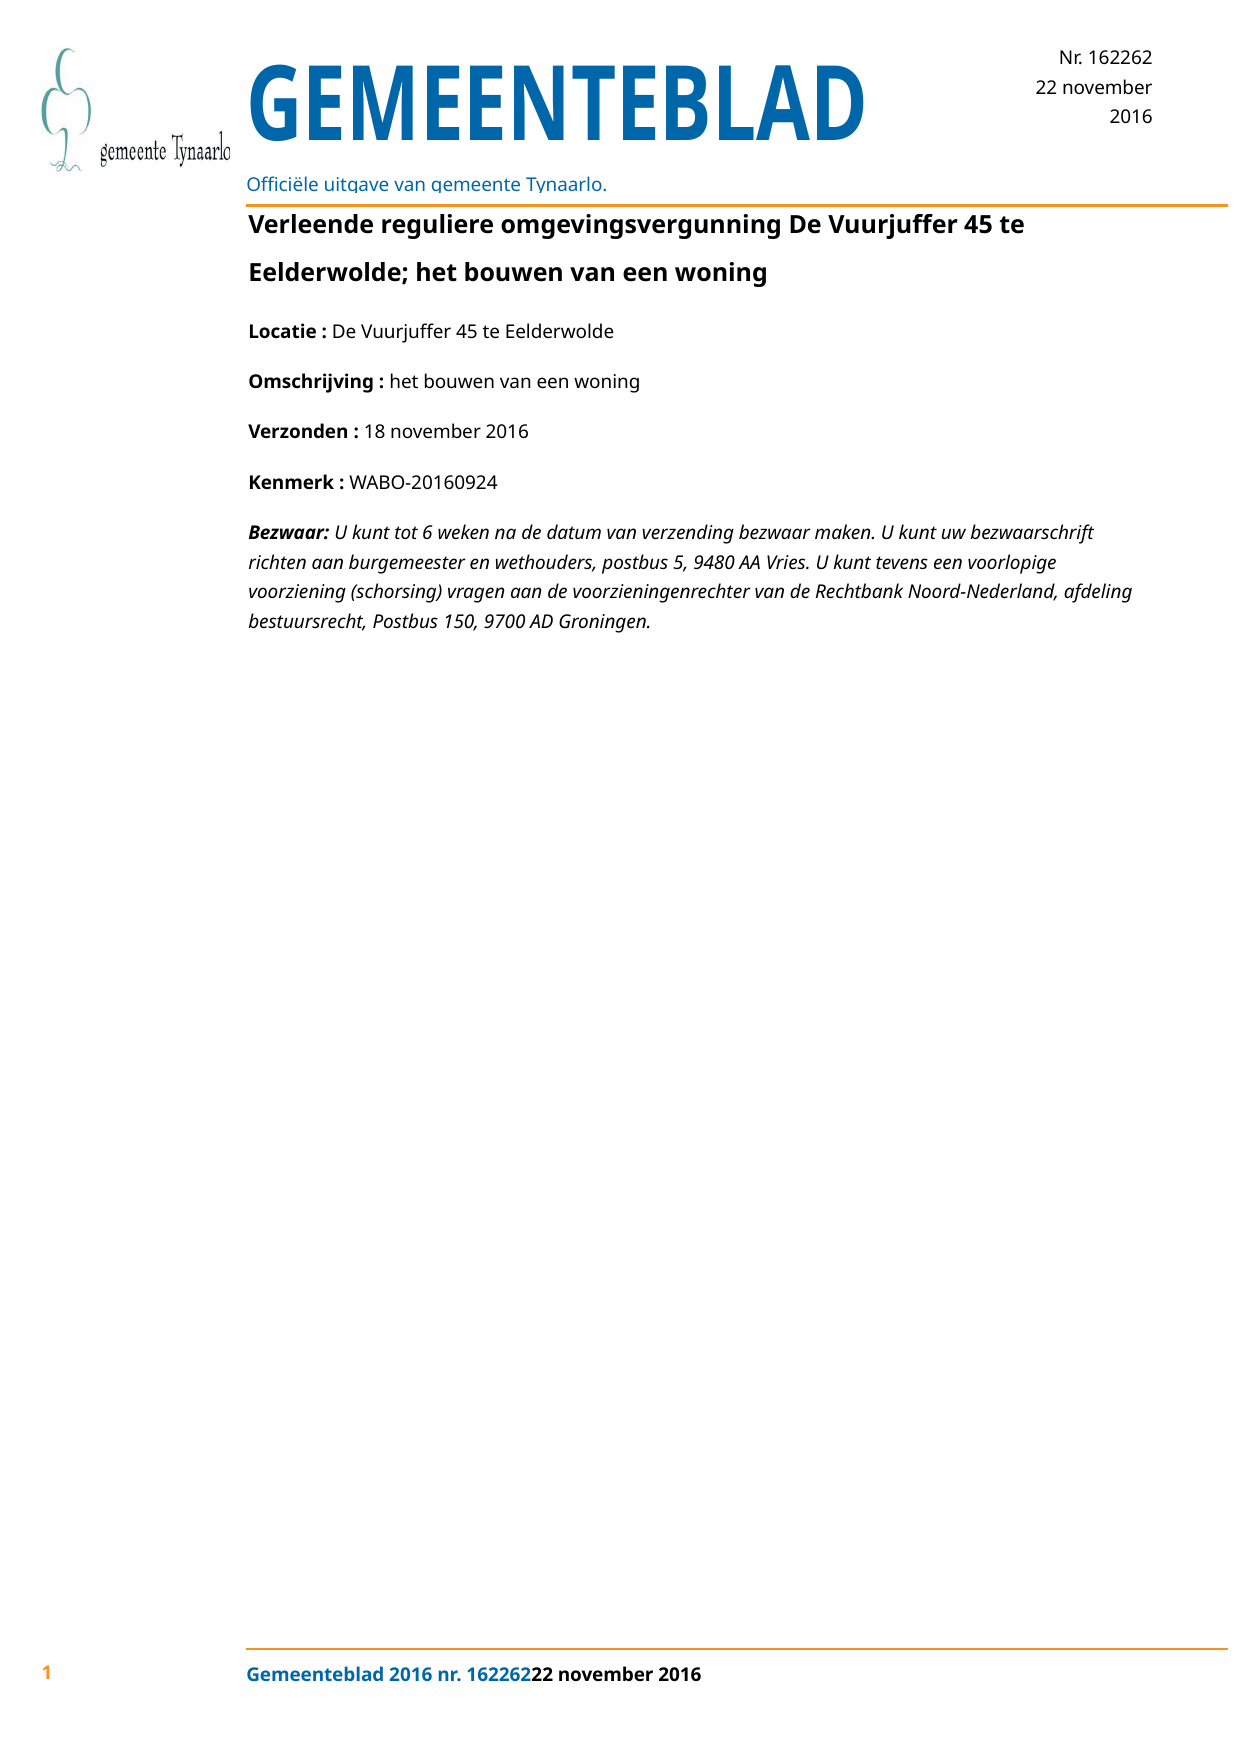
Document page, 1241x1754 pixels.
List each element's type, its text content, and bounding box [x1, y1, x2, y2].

text Verleende reguliere omgevingsvergunning De Vuurjuffer 45 te Eelderwolde; het bouwen van een woning [248, 207, 1152, 288]
text Kenmerk : WABO-20160924 [248, 469, 1152, 495]
text Locatie : De Vuurjuffer 45 te Eelderwolde [248, 318, 1152, 344]
text Bezwaar: U kunt tot 6 weken na de datum van verzending bezwaar maken. U kunt uw bezwaarschrift richten aan burgemeester en wethouders, postbus 5, 9480 AA Vries. U kunt tevens een voorlopige voorziening (schorsing) vragen aan de voorzieningenrechter van de Rechtbank Noord-Nederland, afdeling bestuursrecht, Postbus 150, 9700 AD Groningen. [248, 519, 1152, 634]
text Verzonden : 18 november 2016 [248, 419, 1152, 444]
text Omschrijving : het bouwen van een woning [248, 368, 1152, 394]
picture [41, 47, 231, 172]
